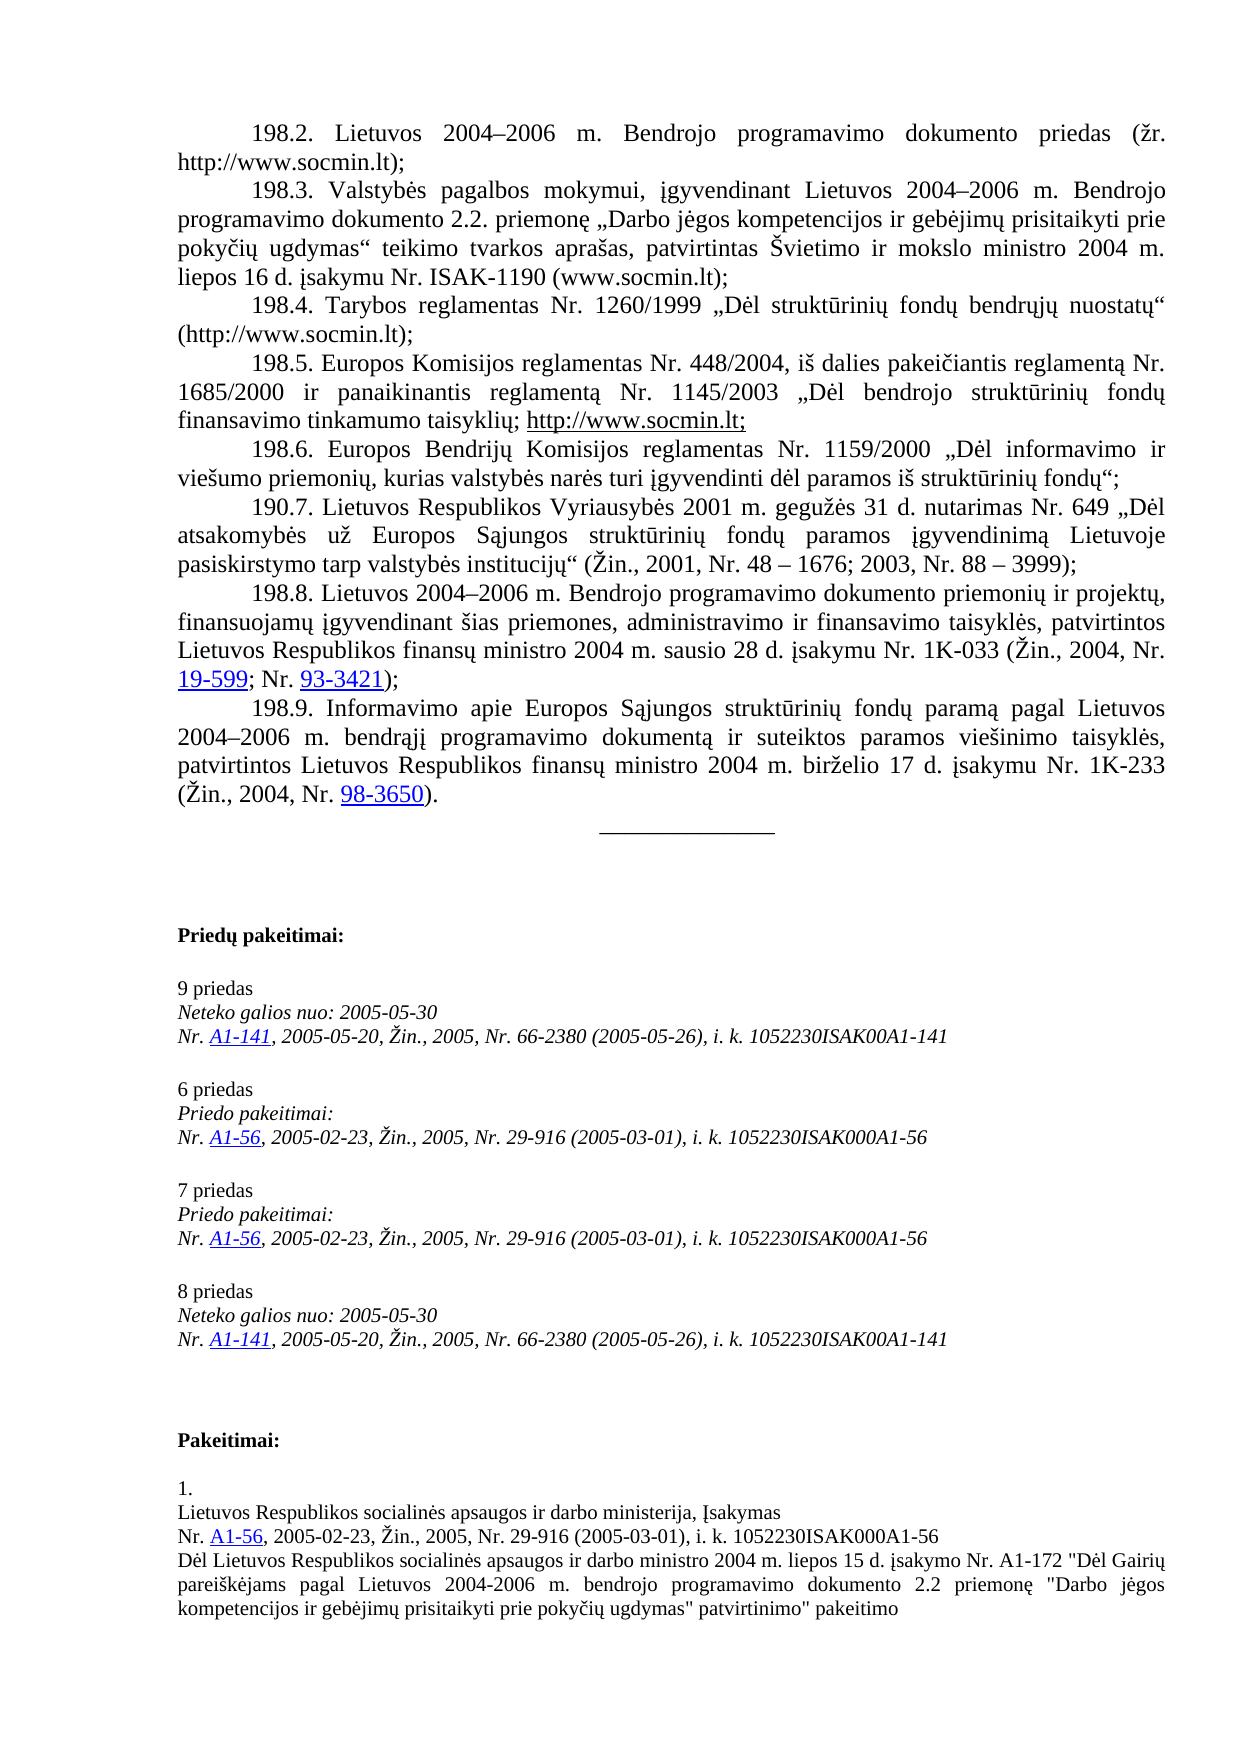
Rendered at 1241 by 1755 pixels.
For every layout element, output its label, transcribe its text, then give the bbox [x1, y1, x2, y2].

text Nr. A1-56, 2005-02-23, Žin., 2005, Nr. 29-916 (2005-03-01), i. k. 1052230ISAK000A1-56 [177, 1524, 1166, 1548]
text 7 priedas [177, 1178, 1166, 1202]
text Nr. A1-141, 2005-05-20, Žin., 2005, Nr. 66-2380 (2005-05-26), i. k. 1052230ISAK00A1-141 [177, 1024, 1166, 1048]
text Neteko galios nuo: 2005-05-30 [177, 1000, 1166, 1024]
text Nr. A1-141, 2005-05-20, Žin., 2005, Nr. 66-2380 (2005-05-26), i. k. 1052230ISAK00A1-141 [177, 1327, 1166, 1351]
text Nr. A1-56, 2005-02-23, Žin., 2005, Nr. 29-916 (2005-03-01), i. k. 1052230ISAK000A1-56 [177, 1226, 1166, 1250]
text Pakeitimai: [177, 1428, 1166, 1452]
text 1. [177, 1476, 1166, 1500]
text Priedo pakeitimai: [177, 1101, 1166, 1125]
text 198.5. Europos Komisijos reglamentas Nr. 448/2004, iš dalies pakeičiantis reglamentą Nr. 1685/2000 ir panaikinantis reglamentą Nr. 1145/2003 „Dėl bendrojo struktūrinių fondų finansavimo tinkamumo taisyklių; http://www.socmin.lt; [177, 348, 1166, 434]
text 190.7. Lietuvos Respublikos Vyriausybės 2001 m. gegužės 31 d. nutarimas Nr. 649 „Dėl atsakomybės už Europos Sąjungos struktūrinių fondų paramos įgyvendinimą Lietuvoje pasiskirstymo tarp valstybės institucijų“ (Žin., 2001, Nr. 48 – 1676; 2003, Nr. 88 – 3999); [177, 492, 1166, 578]
text 6 priedas [177, 1077, 1166, 1101]
text Nr. A1-56, 2005-02-23, Žin., 2005, Nr. 29-916 (2005-03-01), i. k. 1052230ISAK000A1-56 [177, 1125, 1166, 1149]
text Priedo pakeitimai: [177, 1202, 1166, 1226]
text 198.9. Informavimo apie Europos Sąjungos struktūrinių fondų paramą pagal Lietuvos 2004–2006 m. bendrąjį programavimo dokumentą ir suteiktos paramos viešinimo taisyklės, patvirtintos Lietuvos Respublikos finansų ministro 2004 m. birželio 17 d. įsakymu Nr. 1K-233 (Žin., 2004, Nr. 98-3650). [177, 693, 1166, 808]
text 8 priedas [177, 1279, 1166, 1303]
text Dėl Lietuvos Respublikos socialinės apsaugos ir darbo ministro 2004 m. liepos 15 d. įsakymo Nr. A1-172 "Dėl Gairių pareiškėjams pagal Lietuvos 2004-2006 m. bendrojo programavimo dokumento 2.2 priemonę "Darbo jėgos kompetencijos ir gebėjimų prisitaikyti prie pokyčių ugdymas" patvirtinimo" pakeitimo [177, 1548, 1166, 1620]
text Neteko galios nuo: 2005-05-30 [177, 1303, 1166, 1327]
text 198.8. Lietuvos 2004–2006 m. Bendrojo programavimo dokumento priemonių ir projektų, finansuojamų įgyvendinant šias priemones, administravimo ir finansavimo taisyklės, patvirtintos Lietuvos Respublikos finansų ministro 2004 m. sausio 28 d. įsakymu Nr. 1K-033 (Žin., 2004, Nr. 19-599; Nr. 93-3421); [177, 578, 1166, 693]
text Lietuvos Respublikos socialinės apsaugos ir darbo ministerija, Įsakymas [177, 1500, 1166, 1524]
text 198.6. Europos Bendrijų Komisijos reglamentas Nr. 1159/2000 „Dėl informavimo ir viešumo priemonių, kurias valstybės narės turi įgyvendinti dėl paramos iš struktūrinių fondų“; [177, 434, 1166, 492]
text ______________ [177, 808, 1166, 837]
text Priedų pakeitimai: [177, 923, 1166, 947]
text 198.3. Valstybės pagalbos mokymui, įgyvendinant Lietuvos 2004–2006 m. Bendrojo programavimo dokumento 2.2. priemonę „Darbo jėgos kompetencijos ir gebėjimų prisitaikyti prie pokyčių ugdymas“ teikimo tvarkos aprašas, patvirtintas Švietimo ir mokslo ministro 2004 m. liepos 16 d. įsakymu Nr. ISAK-1190 (www.socmin.lt); [177, 176, 1166, 291]
text 9 priedas [177, 976, 1166, 1000]
text 198.4. Tarybos reglamentas Nr. 1260/1999 „Dėl struktūrinių fondų bendrųjų nuostatų“ (http://www.socmin.lt); [177, 291, 1166, 348]
text 198.2. Lietuvos 2004–2006 m. Bendrojo programavimo dokumento priedas (žr. http://www.socmin.lt); [177, 118, 1166, 176]
